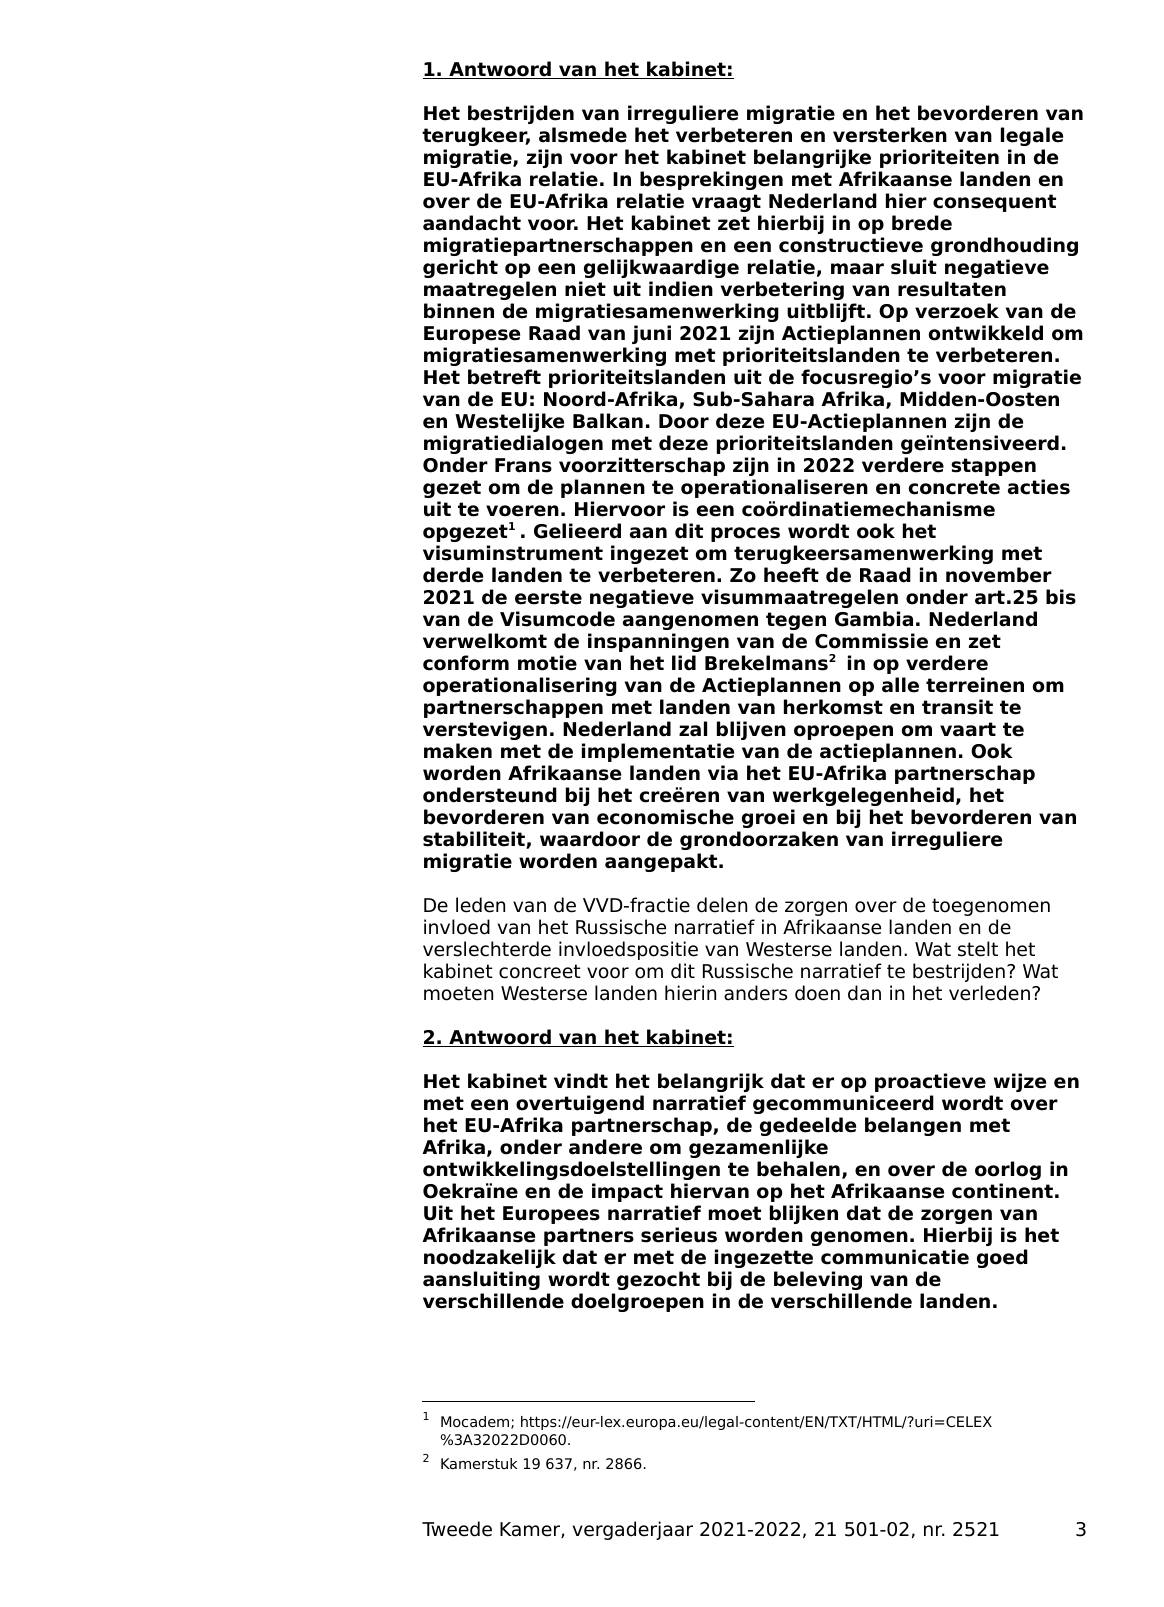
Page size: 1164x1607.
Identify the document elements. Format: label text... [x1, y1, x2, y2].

text Mocadem; https://eur-lex.europa.eu/legal-content/EN/TXT/HTML/?uri=CELEX%3A32022D0060. [422, 1410, 1087, 1449]
text Kamerstuk 19 637, nr. 2866. [422, 1452, 1087, 1474]
subtitle 1. Antwoord van het kabinet: [422, 59, 1087, 81]
text Het bestrijden van irreguliere migratie en het bevorderen van terugkeer, alsmede het verbeteren en versterken van legale migratie, zijn voor het kabinet belangrijke prioriteiten in de EU-Afrika relatie. In besprekingen met Afrikaanse landen en over de EU-Afrika relatie vraagt Nederland hier consequent aandacht voor. Het kabinet zet hierbij in op brede migratiepartnerschappen en een constructieve grondhouding gericht op een gelijkwaardige relatie, maar sluit negatieve maatregelen niet uit indien verbetering van resultaten binnen de migratiesamenwerking uitblijft. Op verzoek van de Europese Raad van juni 2021 zijn Actieplannen ontwikkeld om migratiesamenwerking met prioriteitslanden te verbeteren. Het betreft prioriteitslanden uit de focusregio’s voor migratie van de EU: Noord-Afrika, Sub-Sahara Afrika, Midden-Oosten en Westelijke Balkan. Door deze EU-Actieplannen zijn de migratiedialogen met deze prioriteitslanden geïntensiveerd. Onder Frans voorzitterschap zijn in 2022 verdere stappen gezet om de plannen te operationaliseren en concrete acties uit te voeren. Hiervoor is een coördinatiemechanisme opgezet. Gelieerd aan dit proces wordt ook het visuminstrument ingezet om terugkeersamenwerking met derde landen te verbeteren. Zo heeft de Raad in november 2021 de eerste negatieve visummaatregelen onder art.25 bis van de Visumcode aangenomen tegen Gambia. Nederland verwelkomt de inspanningen van de Commissie en zet conform motie van het lid Brekelmans in op verdere operationalisering van de Actieplannen op alle terreinen om partnerschappen met landen van herkomst en transit te verstevigen. Nederland zal blijven oproepen om vaart te maken met de implementatie van de actieplannen. Ook worden Afrikaanse landen via het EU-Afrika partnerschap ondersteund bij het creëren van werkgelegenheid, het bevorderen van economische groei en bij het bevorderen van stabiliteit, waardoor de grondoorzaken van irreguliere migratie worden aangepakt. [422, 103, 1087, 872]
text De leden van de VVD-fractie delen de zorgen over de toegenomen invloed van het Russische narratief in Afrikaanse landen en de verslechterde invloedspositie van Westerse landen. Wat stelt het kabinet concreet voor om dit Russische narratief te bestrijden? Wat moeten Westerse landen hierin anders doen dan in het verleden? [422, 895, 1087, 1004]
subtitle 2. Antwoord van het kabinet: [422, 1027, 1087, 1049]
text Het kabinet vindt het belangrijk dat er op proactieve wijze en met een overtuigend narratief gecommuniceerd wordt over het EU-Afrika partnerschap, de gedeelde belangen met Afrika, onder andere om gezamenlijke ontwikkelingsdoelstellingen te behalen, en over de oorlog in Oekraïne en de impact hiervan op het Afrikaanse continent. Uit het Europees narratief moet blijken dat de zorgen van Afrikaanse partners serieus worden genomen. Hierbij is het noodzakelijk dat er met de ingezette communicatie goed aansluiting wordt gezocht bij de beleving van de verschillende doelgroepen in de verschillende landen. [422, 1071, 1087, 1313]
